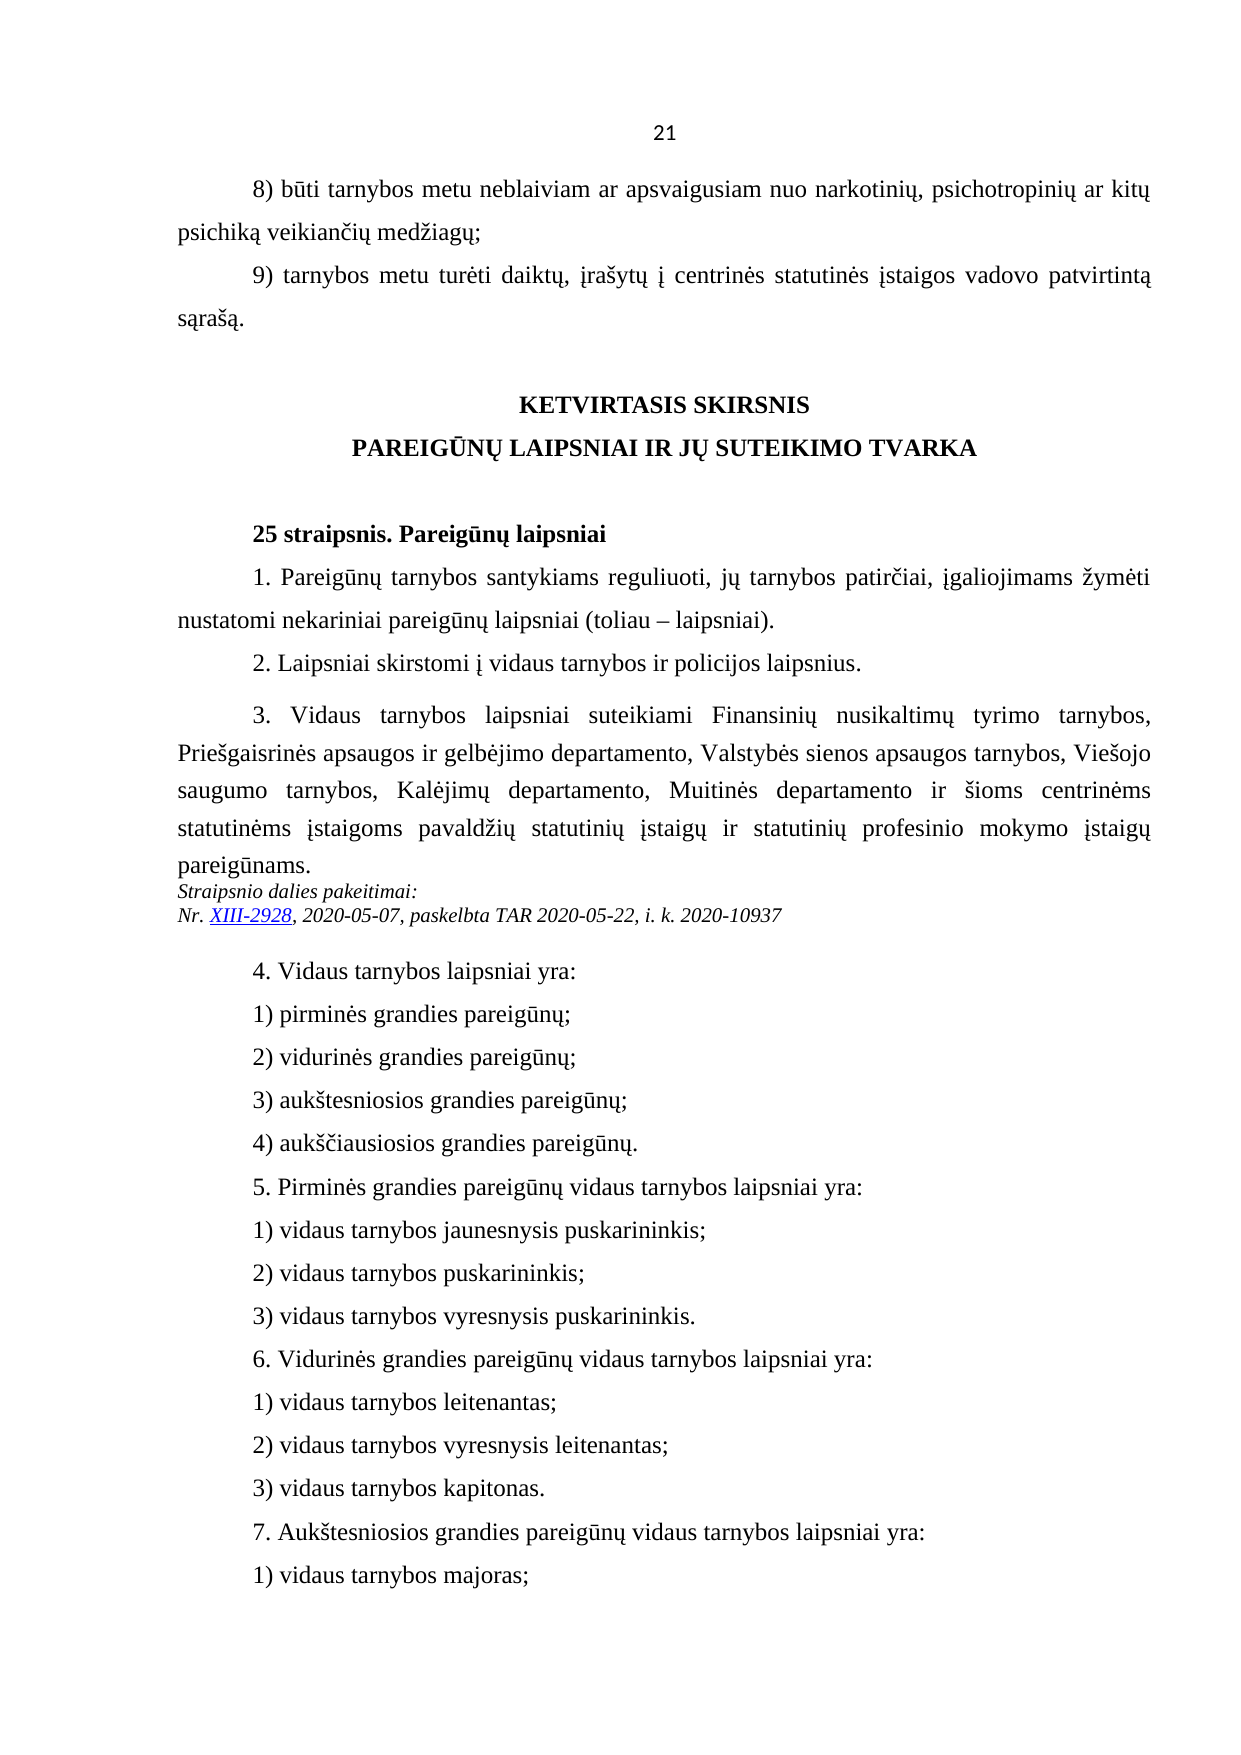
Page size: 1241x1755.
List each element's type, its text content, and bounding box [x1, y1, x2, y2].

text 3. Vidaus tarnybos laipsniai suteikiami Finansinių nusikaltimų tyrimo tarnybos, Priešgaisrinės apsaugos ir gelbėjimo departamento, Valstybės sienos apsaugos tarnybos, Viešojo saugumo tarnybos, Kalėjimų departamento, Muitinės departamento ir šioms centrinėms statutinėms įstaigoms pavaldžių statutinių įstaigų ir statutinių profesinio mokymo įstaigų pareigūnams. [177, 692, 1152, 879]
text Straipsnio dalies pakeitimai: [177, 879, 1152, 903]
text 1) vidaus tarnybos jaunesnysis puskarininkis; [177, 1215, 1152, 1243]
text 1. Pareigūnų tarnybos santykiams reguliuoti, jų tarnybos patirčiai, įgaliojimams žymėti nustatomi nekariniai pareigūnų laipsniai (toliau – laipsniai). [177, 562, 1152, 634]
text 2) vidaus tarnybos puskarininkis; [177, 1258, 1152, 1287]
text 7. Aukštesniosios grandies pareigūnų vidaus tarnybos laipsniai yra: [177, 1517, 1152, 1545]
text PAREIGŪNŲ LAIPSNIAI IR JŲ SUTEIKIMO TVARKA [177, 433, 1152, 462]
text 4. Vidaus tarnybos laipsniai yra: [177, 956, 1152, 985]
text 1) vidaus tarnybos leitenantas; [177, 1387, 1152, 1416]
text 1) vidaus tarnybos majoras; [177, 1560, 1152, 1588]
text 3) vidaus tarnybos kapitonas. [177, 1473, 1152, 1502]
text 9) tarnybos metu turėti daiktų, įrašytų į centrinės statutinės įstaigos vadovo patvirtintą sąrašą. [177, 260, 1152, 332]
text 2) vidaus tarnybos vyresnysis leitenantas; [177, 1430, 1152, 1459]
text 1) pirminės grandies pareigūnų; [177, 999, 1152, 1028]
text 8) būti tarnybos metu neblaiviam ar apsvaigusiam nuo narkotinių, psichotropinių ar kitų psichiką veikiančių medžiagų; [177, 174, 1152, 246]
text 25 straipsnis. Pareigūnų laipsniai [177, 519, 1152, 548]
text 3) vidaus tarnybos vyresnysis puskarininkis. [177, 1301, 1152, 1330]
text 2. Laipsniai skirstomi į vidaus tarnybos ir policijos laipsnius. [177, 648, 1152, 677]
text 6. Vidurinės grandies pareigūnų vidaus tarnybos laipsniai yra: [177, 1344, 1152, 1373]
text 3) aukštesniosios grandies pareigūnų; [177, 1085, 1152, 1114]
text 5. Pirminės grandies pareigūnų vidaus tarnybos laipsniai yra: [177, 1172, 1152, 1200]
text Nr. XIII-2928, 2020-05-07, paskelbta TAR 2020-05-22, i. k. 2020-10937 [177, 903, 1152, 927]
text 2) vidurinės grandies pareigūnų; [177, 1042, 1152, 1071]
text 4) aukščiausiosios grandies pareigūnų. [177, 1128, 1152, 1157]
text KETVIRTASIS SKIRSNIS [177, 390, 1152, 418]
